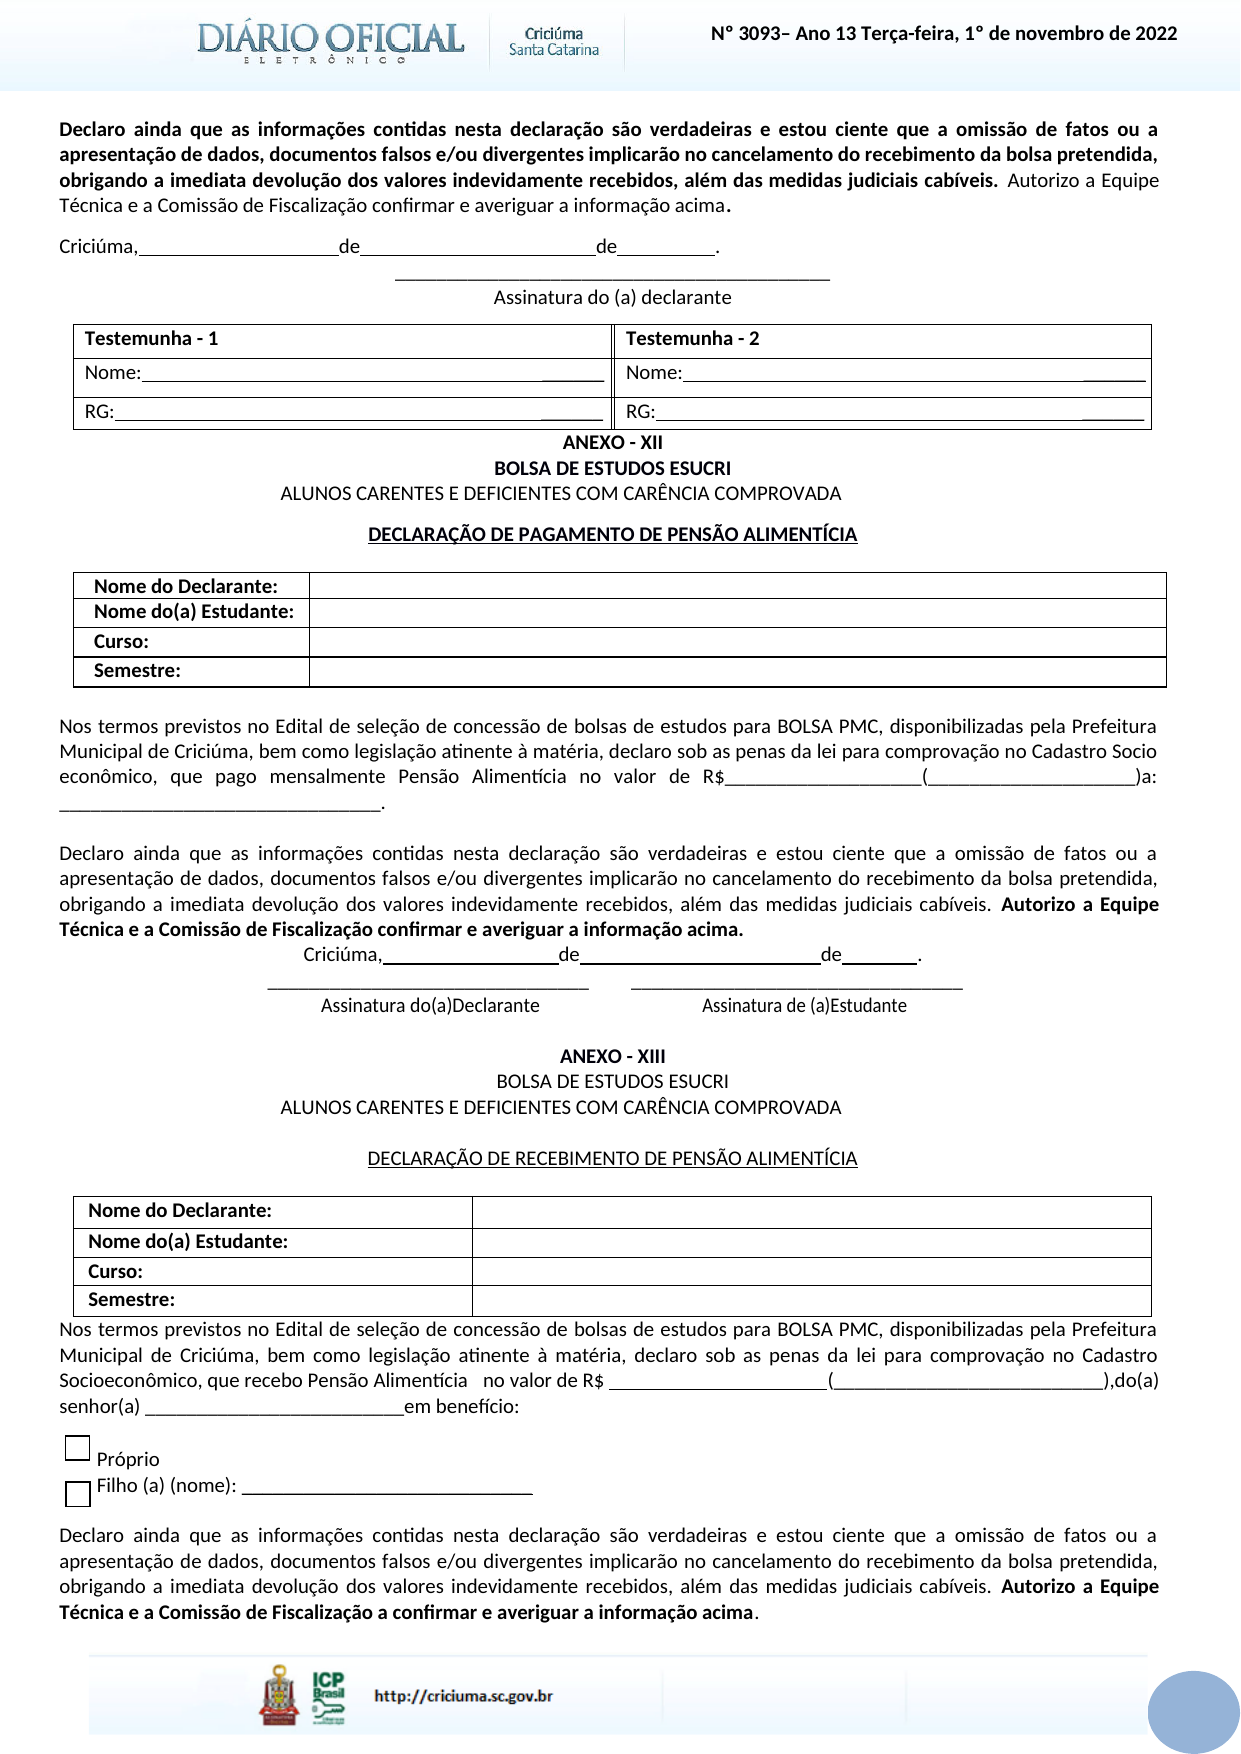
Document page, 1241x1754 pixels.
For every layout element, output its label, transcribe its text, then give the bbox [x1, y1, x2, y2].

text Próprio [59, 1446, 1142, 1472]
text Criciúma, de de . [59, 942, 1167, 967]
text Declaro ainda que as informações contidas nesta declaração são verdadeiras e estou ciente que a omissão de fatos ou a apresentação de dados, documentos falsos e/ou divergentes implicarão no cancelamento do recebimento da bolsa pretendida, obrigando a imediata devolução dos valores indevidamente recebidos, além das medidas judiciais cabíveis. Autorizo a Equipe Técnica e a Comissão de Fiscalização confirmar e averiguar a informação acima. [59, 116, 1159, 218]
table_cell RG: ______ [74, 398, 611, 428]
text ANEXO - XII [59, 429, 1167, 455]
table_cell [310, 599, 1166, 627]
table_cell Nome do(a) Estudante: [74, 1229, 472, 1257]
table_cell RG: ______ [615, 398, 1151, 428]
text Nos termos previstos no Edital de seleção de concessão de bolsas de estudos para BOLSA PMC, disponibilizadas pela Prefeitura Municipal de Criciúma, bem como legislação atinente à matéria, declaro sob as penas da lei para comprovação no Cadastro Socio econômico, que pago mensalmente Pensão Alimentícia no valor de R$___________________(____________________)a: _______________________________. [59, 713, 1159, 814]
table_cell Nome do(a) Estudante: [74, 599, 309, 627]
text Criciúma, de de . [59, 233, 1167, 258]
text Declaro ainda que as informações contidas nesta declaração são verdadeiras e estou ciente que a omissão de fatos ou a apresentação de dados, documentos falsos e/ou divergentes implicarão no cancelamento do recebimento da bolsa pretendida, obrigando a imediata devolução dos valores indevidamente recebidos, além das medidas judiciais cabíveis. Autorizo a Equipe Técnica e a Comissão de Fiscalização confirmar e averiguar a informação acima. [59, 840, 1159, 942]
text ALUNOS CARENTES E DEFICIENTES COM CARÊNCIA COMPROVADA [59, 480, 1063, 506]
text BOLSA DE ESTUDOS ESUCRI [59, 1069, 1167, 1094]
table_cell Nome: ______ [74, 359, 611, 397]
table_header Nome do Declarante: [74, 573, 309, 598]
table_cell [310, 628, 1166, 656]
table_cell [473, 1286, 1151, 1316]
table_header Testemunha - 2 [615, 325, 1151, 358]
table_header [310, 573, 1166, 598]
text ALUNOS CARENTES E DEFICIENTES COM CARÊNCIA COMPROVADA [59, 1094, 1063, 1119]
text Nos termos previstos no Edital de seleção de concessão de bolsas de estudos para BOLSA PMC, disponibilizadas pela Prefeitura Municipal de Criciúma, bem como legislação atinente à matéria, declaro sob as penas da lei para comprovação no Cadastro Socioeconômico, que recebo Pensão Alimentícia no valor de R$ (__________________________),do(a) senhor(a) _________________________em benefício: [59, 1317, 1159, 1418]
text Declaro ainda que as informações contidas nesta declaração são verdadeiras e estou ciente que a omissão de fatos ou a apresentação de dados, documentos falsos e/ou divergentes implicarão no cancelamento do recebimento da bolsa pretendida, obrigando a imediata devolução dos valores indevidamente recebidos, além das medidas judiciais cabíveis. Autorizo a Equipe Técnica e a Comissão de Fiscalização a confirmar e averiguar a informação acima. [59, 1523, 1159, 1624]
table_cell [473, 1258, 1151, 1285]
table_cell Semestre: [74, 1286, 472, 1316]
text Assinatura do(a)Declarante Assinatura de (a)Estudante [89, 992, 1142, 1018]
text __________________________________________ [59, 258, 1167, 284]
table_cell Semestre: [74, 658, 309, 686]
table_cell [310, 658, 1166, 686]
table_cell Curso: [74, 628, 309, 656]
text Filho (a) (nome): ____________________________ [59, 1472, 1142, 1497]
text _______________________________ ________________________________ [59, 967, 1172, 992]
table_cell Nome: ______ [615, 359, 1151, 397]
table_header Nome do Declarante: [74, 1197, 472, 1228]
table_cell Curso: [74, 1258, 472, 1285]
table_cell [473, 1229, 1151, 1257]
text Assinatura do (a) declarante [59, 284, 1167, 309]
subtitle DECLARAÇÃO DE RECEBIMENTO DE PENSÃO ALIMENTÍCIA [59, 1145, 1167, 1170]
text DECLARAÇÃO DE PAGAMENTO DE PENSÃO ALIMENTÍCIA [59, 521, 1167, 546]
table_header [473, 1197, 1151, 1228]
text ANEXO - XIII [59, 1043, 1167, 1069]
text BOLSA DE ESTUDOS ESUCRI [59, 455, 1167, 480]
table_header Testemunha - 1 [74, 325, 611, 358]
